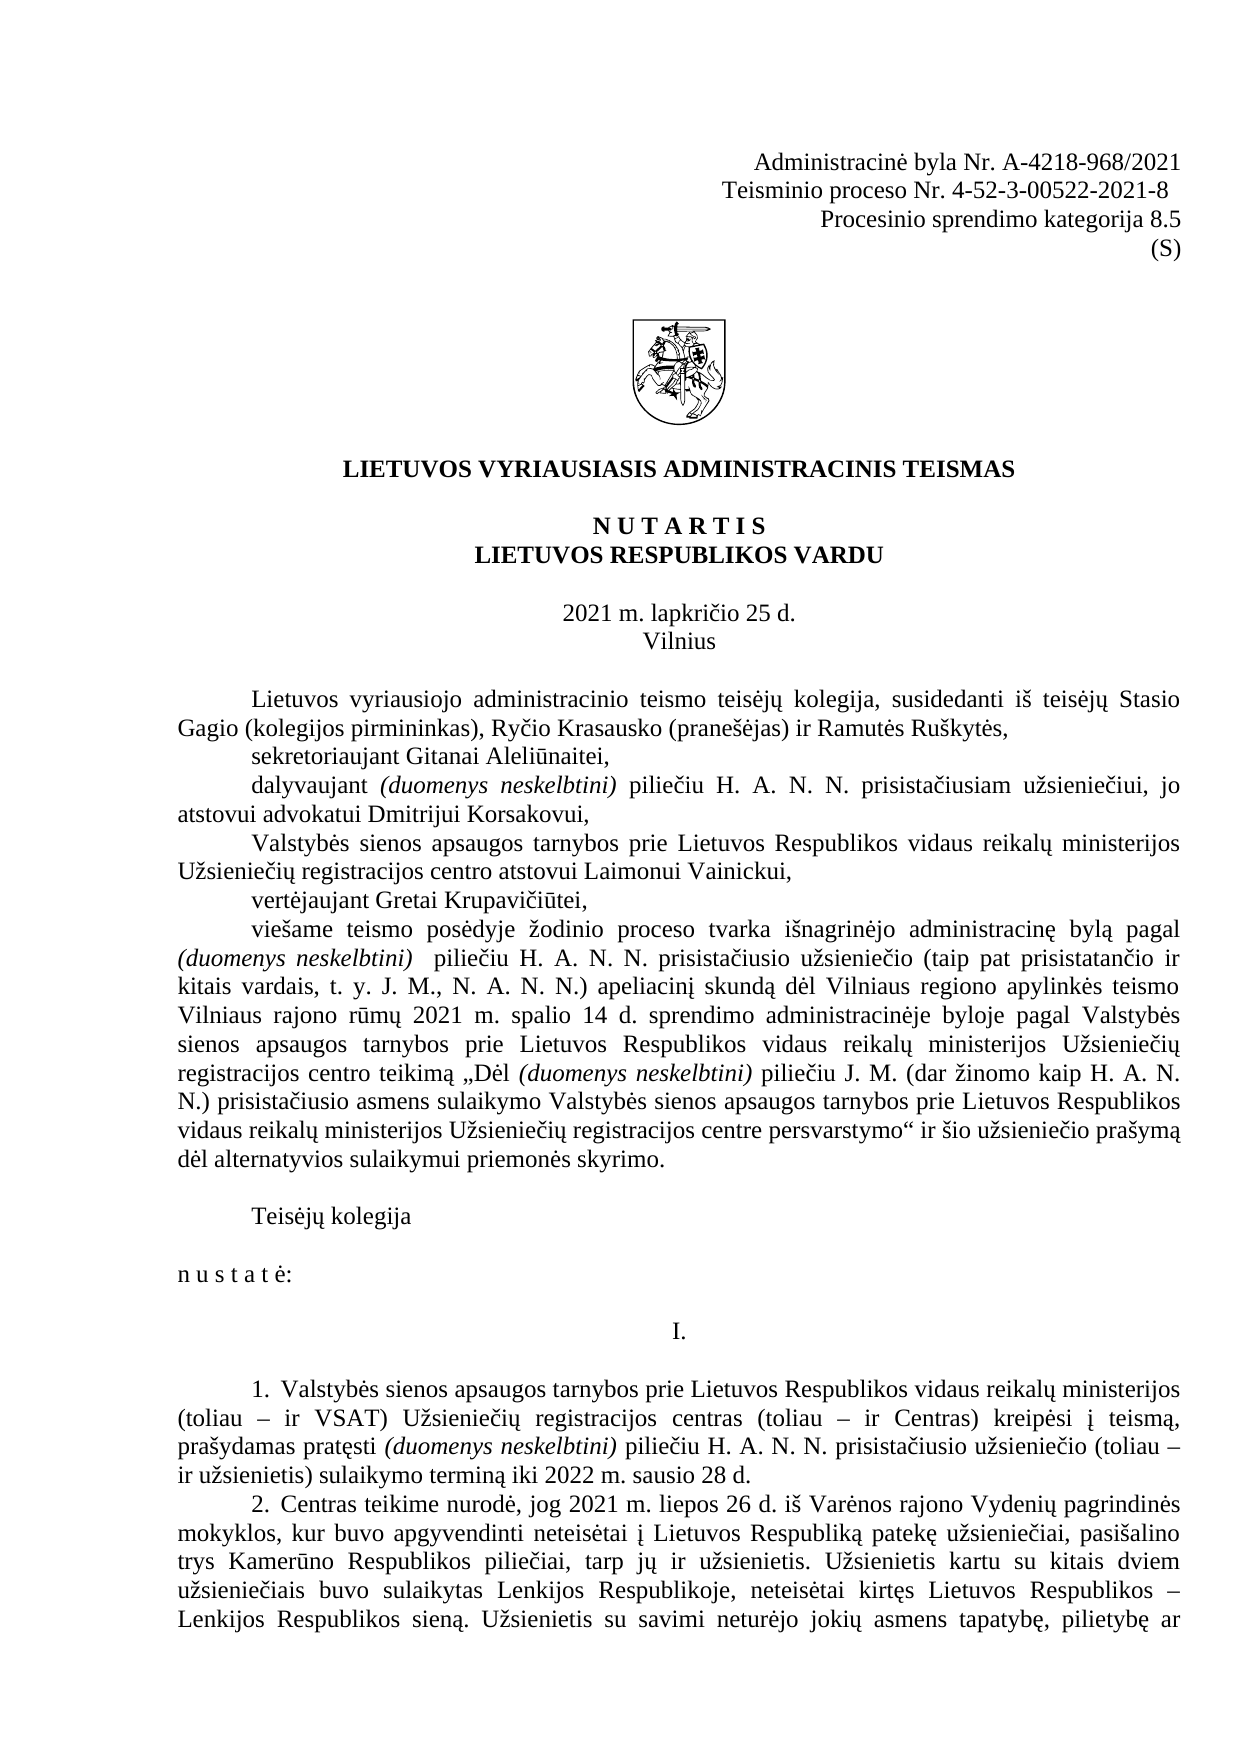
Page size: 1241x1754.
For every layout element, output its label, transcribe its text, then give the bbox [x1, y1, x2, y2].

text 2021 m. lapkričio 25 d. [177, 598, 1181, 626]
text Valstybės sienos apsaugos tarnybos prie Lietuvos Respublikos vidaus reikalų ministerijos Užsieniečių registracijos centro atstovui Laimonui Vainickui, [177, 828, 1181, 885]
text Lietuvos vyriausiojo administracinio teismo teisėjų kolegija, susidedanti iš teisėjų Stasio Gagio (kolegijos pirmininkas), Ryčio Krasausko (pranešėjas) ir Ramutės Ruškytės, [177, 684, 1181, 741]
text Procesinio sprendimo kategorija 8.5 [177, 204, 1181, 233]
text viešame teismo posėdyje žodinio proceso tvarka išnagrinėjo administracinę bylą pagal (duomenys neskelbtini) piliečiu H. A. N. N. prisistačiusio užsieniečio (taip pat prisistatančio ir kitais vardais, t. y. J. M., N. A. N. N.) apeliacinį skundą dėl Vilniaus regiono apylinkės teismo Vilniaus rajono rūmų 2021 m. spalio 14 d. sprendimo administracinėje byloje pagal Valstybės sienos apsaugos tarnybos prie Lietuvos Respublikos vidaus reikalų ministerijos Užsieniečių registracijos centro teikimą „Dėl (duomenys neskelbtini) piliečiu J. M. (dar žinomo kaip H. A. N. N.) prisistačiusio asmens sulaikymo Valstybės sienos apsaugos tarnybos prie Lietuvos Respublikos vidaus reikalų ministerijos Užsieniečių registracijos centre persvarstymo“ ir šio užsieniečio prašymą dėl alternatyvios sulaikymui priemonės skyrimo. [177, 914, 1181, 1173]
text 2. Centras teikime nurodė, jog 2021 m. liepos 26 d. iš Varėnos rajono Vydenių pagrindinės mokyklos, kur buvo apgyvendinti neteisėtai į Lietuvos Respubliką patekę užsieniečiai, pasišalino trys Kamerūno Respublikos piliečiai, tarp jų ir užsienietis. Užsienietis kartu su kitais dviem užsieniečiais buvo sulaikytas Lenkijos Respublikoje, neteisėtai kirtęs Lietuvos Respublikos – Lenkijos Respublikos sieną. Užsienietis su savimi neturėjo jokių asmens tapatybę, pilietybę ar [177, 1489, 1181, 1633]
text Teisėjų kolegija [177, 1201, 1181, 1230]
text LIETUVOS RESPUBLIKOS VARDU [177, 540, 1181, 569]
text NUTARTIS [177, 511, 1181, 540]
text Administracinė byla Nr. A-4218-968/2021 [177, 147, 1181, 176]
text 1. Valstybės sienos apsaugos tarnybos prie Lietuvos Respublikos vidaus reikalų ministerijos (toliau – ir VSAT) Užsieniečių registracijos centras (toliau – ir Centras) kreipėsi į teismą, prašydamas pratęsti (duomenys neskelbtini) piliečiu H. A. N. N. prisistačiusio užsieniečio (toliau – ir užsienietis) sulaikymo terminą iki 2022 m. sausio 28 d. [177, 1374, 1181, 1489]
text LIETUVOS VYRIAUSIASIS ADMINISTRACINIS TEISMAS [177, 454, 1181, 483]
text vertėjaujant Gretai Krupavičiūtei, [177, 885, 1181, 914]
text dalyvaujant (duomenys neskelbtini) piliečiu H. A. N. N. prisistačiusiam užsieniečiui, jo atstovui advokatui Dmitrijui Korsakovui, [177, 770, 1181, 828]
text I. [177, 1316, 1181, 1345]
text Vilnius [177, 626, 1181, 655]
text sekretoriaujant Gitanai Aleliūnaitei, [177, 741, 1181, 770]
text nustatė: [177, 1259, 1181, 1288]
text Teisminio proceso Nr. 4-52-3-00522-2021-8 [177, 176, 1181, 204]
text (S) [177, 233, 1181, 262]
